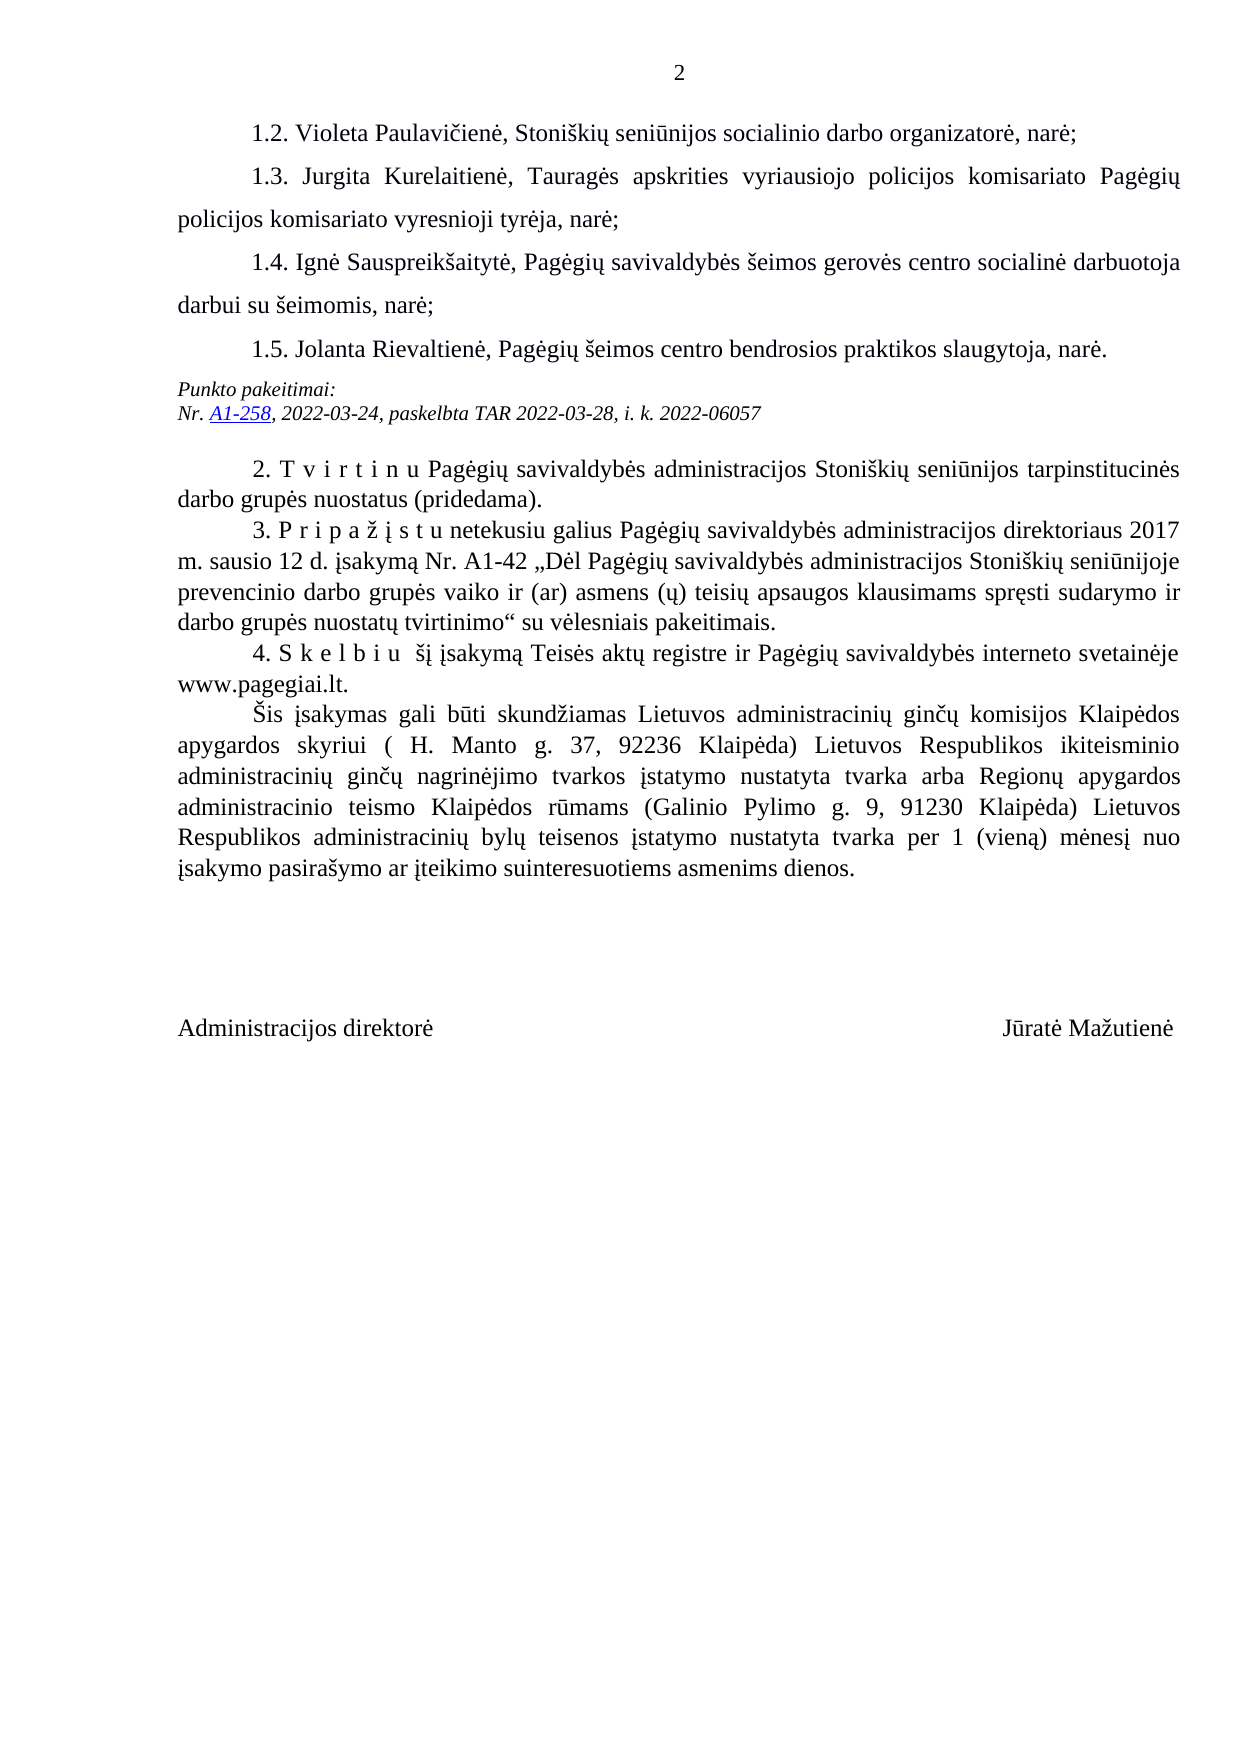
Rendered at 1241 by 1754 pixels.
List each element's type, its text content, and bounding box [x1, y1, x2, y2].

text Nr. A1-258, 2022-03-24, paskelbta TAR 2022-03-28, i. k. 2022-06057 [177, 401, 1181, 425]
text 4. S k e l b i u šį įsakymą Teisės aktų registre ir Pagėgių savivaldybės interneto svetainėje www.pagegiai.lt. [177, 638, 1181, 698]
text Punkto pakeitimai: [177, 377, 1181, 401]
text 1.5. Jolanta Rievaltienė, Pagėgių šeimos centro bendrosios praktikos slaugytoja, narė. [177, 334, 1181, 362]
text 1.3. Jurgita Kurelaitienė, Tauragės apskrities vyriausiojo policijos komisariato Pagėgių policijos komisariato vyresnioji tyrėja, narė; [177, 161, 1181, 233]
text Šis įsakymas gali būti skundžiamas Lietuvos administracinių ginčų komisijos Klaipėdos apygardos skyriui ( H. Manto g. 37, 92236 Klaipėda) Lietuvos Respublikos ikiteisminio administracinių ginčų nagrinėjimo tvarkos įstatymo nustatyta tvarka arba Regionų apygardos administracinio teismo Klaipėdos rūmams (Galinio Pylimo g. 9, 91230 Klaipėda) Lietuvos Respublikos administracinių bylų teisenos įstatymo nustatyta tvarka per 1 (vieną) mėnesį nuo įsakymo pasirašymo ar įteikimo suinteresuotiems asmenims dienos. [177, 699, 1181, 882]
text 1.4. Ignė Sauspreikšaitytė, Pagėgių savivaldybės šeimos gerovės centro socialinė darbuotoja darbui su šeimomis, narė; [177, 247, 1181, 319]
text 3. P r i p a ž į s t u netekusiu galius Pagėgių savivaldybės administracijos direktoriaus 2017 m. sausio 12 d. įsakymą Nr. A1-42 „Dėl Pagėgių savivaldybės administracijos Stoniškių seniūnijoje prevencinio darbo grupės vaiko ir (ar) asmens (ų) teisių apsaugos klausimams spręsti sudarymo ir darbo grupės nuostatų tvirtinimo“ su vėlesniais pakeitimais. [177, 515, 1181, 636]
text 1.2. Violeta Paulavičienė, Stoniškių seniūnijos socialinio darbo organizatorė, narė; [177, 118, 1181, 147]
text Administracijos direktorė Jūratė Mažutienė [177, 1013, 1181, 1042]
text 2. T v i r t i n u Pagėgių savivaldybės administracijos Stoniškių seniūnijos tarpinstitucinės darbo grupės nuostatus (pridedama). [177, 454, 1181, 513]
